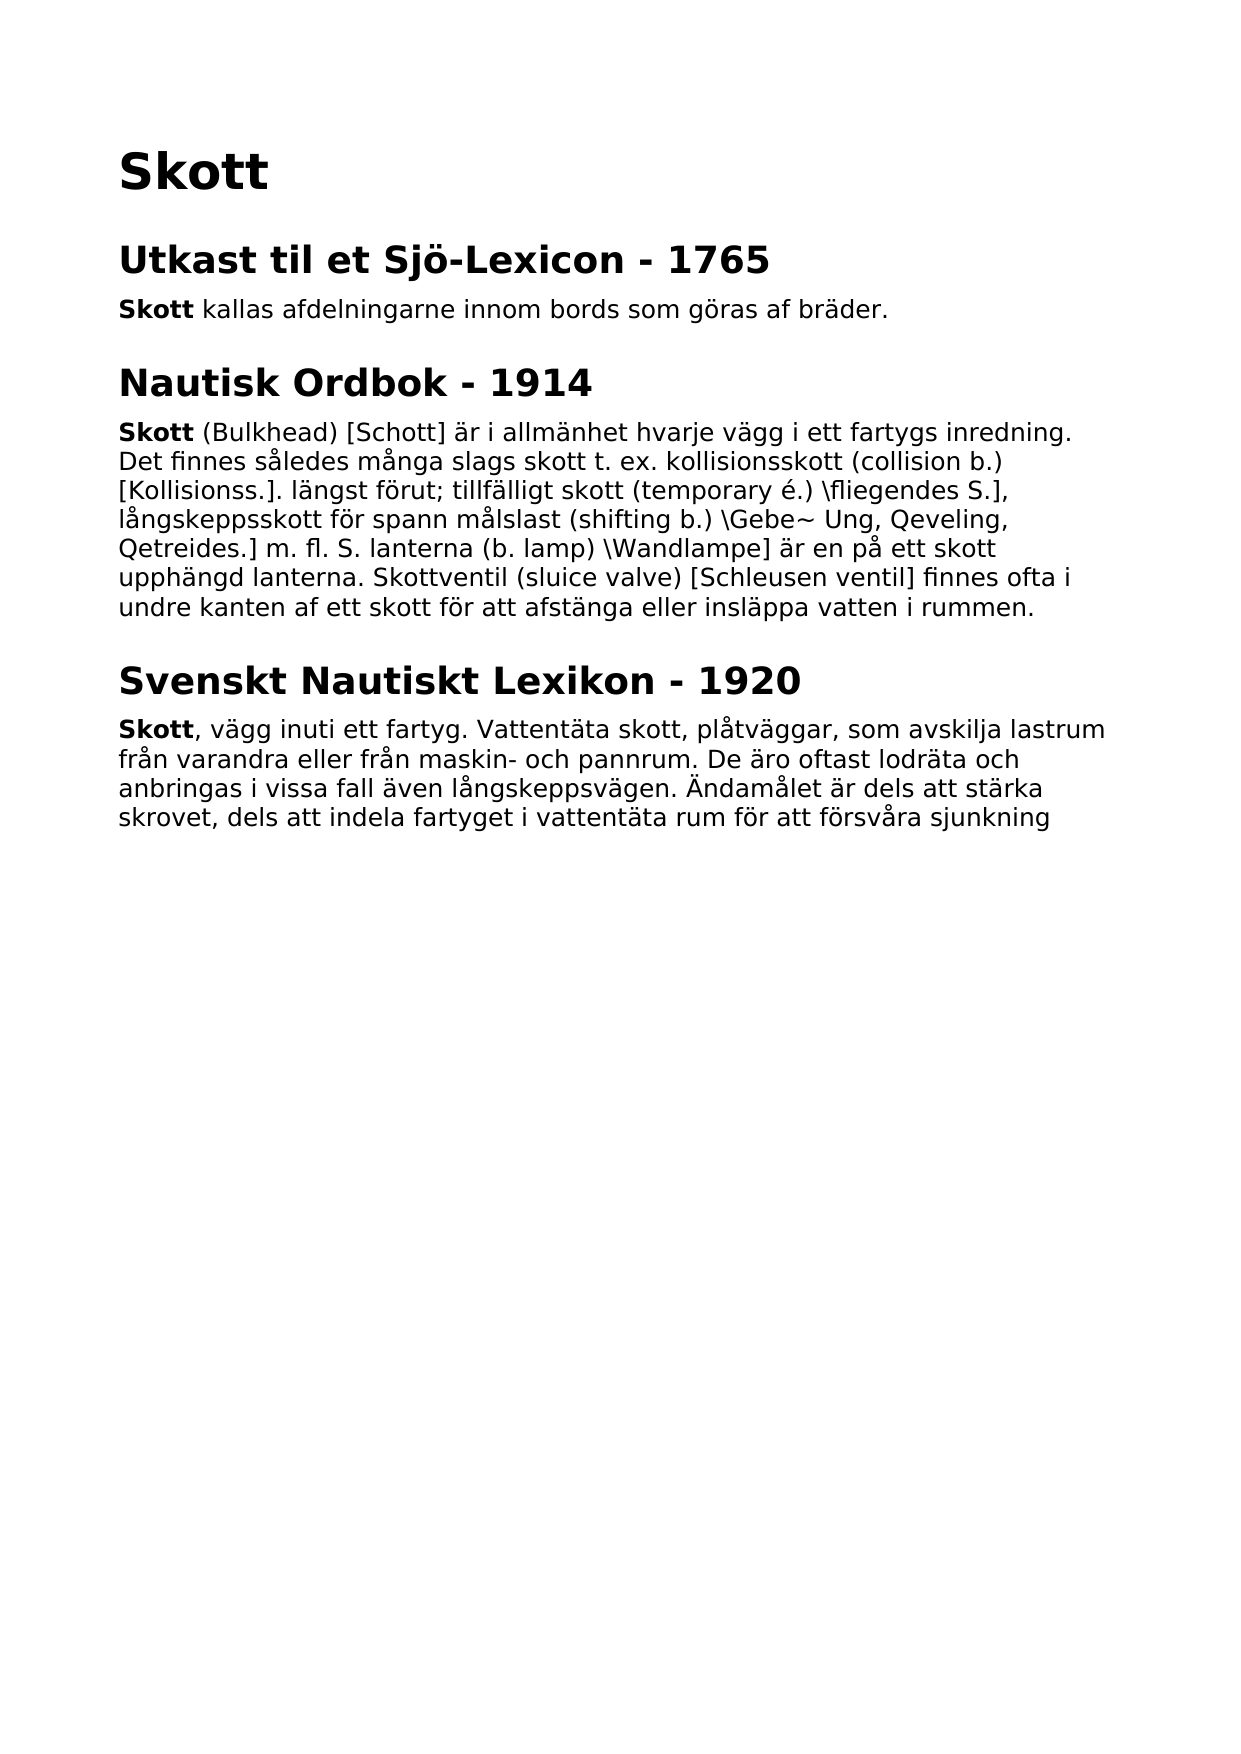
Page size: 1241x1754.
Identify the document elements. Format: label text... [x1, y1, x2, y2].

subtitle Skott [118, 143, 1122, 201]
subtitle Svenskt Nautiskt Lexikon - 1920 [118, 659, 1122, 703]
subtitle Nautisk Ordbok - 1914 [118, 362, 1122, 405]
text Skott (Bulkhead) [Schott] är i allmänhet hvarje vägg i ett fartygs inredning. Det finnes således många slags skott t. ex. kollisionsskott (collision b.) [Kollisionss.]. längst förut; tillfälligt skott (temporary é.) \fliegendes S.], långskeppsskott för spann målslast (shifting b.) \Gebe~ Ung, Qeveling, Qetreides.] m. fl. S. lanterna (b. lamp) \Wandlampe] är en på ett skott upphängd lanterna. Skottventil (sluice valve) [Schleusen ventil] finnes ofta i undre kanten af ett skott för att afstänga eller insläppa vatten i rummen. [118, 418, 1122, 622]
text Skott kallas afdelningarne innom bords som göras af bräder. [118, 295, 1122, 324]
subtitle Utkast til et Sjö-Lexicon - 1765 [118, 239, 1122, 282]
text Skott, vägg inuti ett fartyg. Vatten­täta skott, plåtväggar, som avskilja last­rum från varandra eller från maskin- och pannrum. De äro oftast lodräta och anbringas i vissa fall även långskeppsvägen. Ändamålet är dels att stärka skrovet, dels att indela fartyget i vat­tentäta rum för att försvåra sjunkning [118, 716, 1122, 832]
